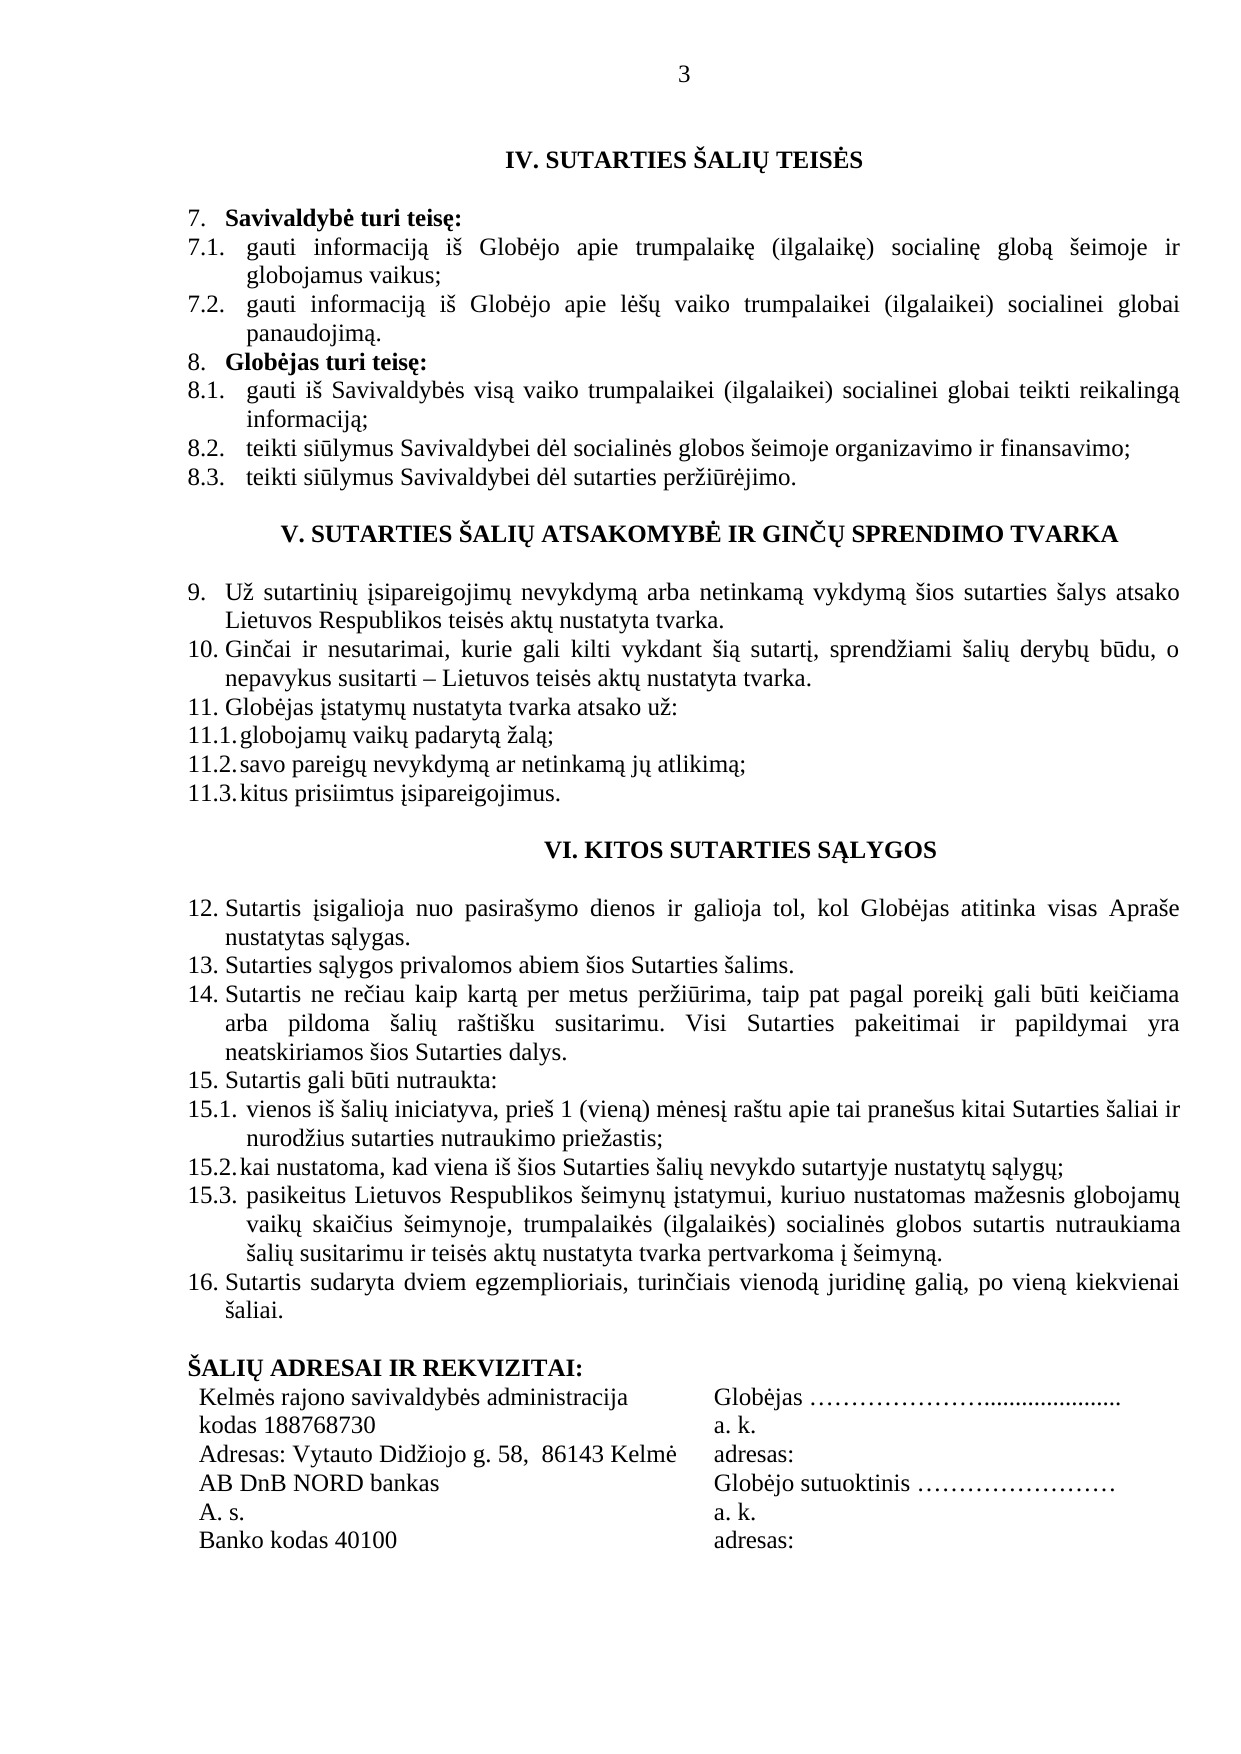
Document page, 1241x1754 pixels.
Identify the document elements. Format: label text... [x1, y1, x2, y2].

text 10. Ginčai ir nesutarimai, kurie gali kilti vykdant šią sutartį, sprendžiami šalių derybų būdu, o nepavykus susitarti – Lietuvos teisės aktų nustatyta tvarka. [187, 634, 1181, 692]
text 13. Sutarties sąlygos privalomos abiem šios Sutarties šalims. [187, 950, 1181, 979]
text 11.3. kitus prisiimtus įsipareigojimus. [187, 778, 1181, 807]
text 15.1. vienos iš šalių iniciatyva, prieš 1 (vieną) mėnesį raštu apie tai pranešus kitai Sutarties šaliai ir nurodžius sutarties nutraukimo priežastis; [187, 1094, 1181, 1152]
text 7.1. gauti informaciją iš Globėjo apie trumpalaikę (ilgalaikę) socialinę globą šeimoje ir globojamus vaikus; [187, 232, 1181, 289]
text 14. Sutartis ne rečiau kaip kartą per metus peržiūrima, taip pat pagal poreikį gali būti keičiama arba pildoma šalių raštišku susitarimu. Visi Sutarties pakeitimai ir papildymai yra neatskiriamos šios Sutarties dalys. [187, 979, 1181, 1065]
text IV. SUTARTIES ŠALIŲ TEISĖS [187, 145, 1181, 174]
text V. SUTARTIES ŠALIŲ ATSAKOMYBĖ IR GINČŲ SPRENDIMO TVARKA [225, 519, 1181, 548]
table_header Kelmės rajono savivaldybės administracija kodas 188768730 Adresas: Vytauto Didžiojo g. 58, 86143 Kelmė AB DnB NORD bankas A. s. Banko kodas 40100 [187, 1382, 702, 1574]
text 11.2. savo pareigų nevykdymą ar netinkamą jų atlikimą; [187, 749, 1181, 778]
text 11. Globėjas įstatymų nustatyta tvarka atsako už: [187, 692, 1181, 720]
text 8. Globėjas turi teisę: [187, 347, 1181, 375]
text 12. Sutartis įsigalioja nuo pasirašymo dienos ir galioja tol, kol Globėjas atitinka visas Apraše nustatytas sąlygas. [187, 893, 1181, 950]
text VI. KITOS SUTARTIES SĄLYGOS [300, 835, 1181, 864]
table_header Globėjas …………………...................... a. k. adresas: Globėjo sutuoktinis …………………… a. k. adresas: [703, 1382, 1217, 1574]
text 7. Savivaldybė turi teisę: [187, 203, 1181, 232]
text 8.2. teikti siūlymus Savivaldybei dėl socialinės globos šeimoje organizavimo ir finansavimo; [187, 433, 1181, 462]
text 9. Už sutartinių įsipareigojimų nevykdymą arba netinkamą vykdymą šios sutarties šalys atsako Lietuvos Respublikos teisės aktų nustatyta tvarka. [187, 577, 1181, 634]
text 16. Sutartis sudaryta dviem egzemplioriais, turinčiais vienodą juridinę galią, po vieną kiekvienai šaliai. [187, 1267, 1181, 1324]
text 15.2. kai nustatoma, kad viena iš šios Sutarties šalių nevykdo sutartyje nustatytų sąlygų; [187, 1152, 1181, 1180]
text 8.3. teikti siūlymus Savivaldybei dėl sutarties peržiūrėjimo. [187, 462, 1181, 490]
text ŠALIŲ ADRESAI IR REKVIZITAI: [187, 1353, 1181, 1382]
text 7.2. gauti informaciją iš Globėjo apie lėšų vaiko trumpalaikei (ilgalaikei) socialinei globai panaudojimą. [187, 289, 1181, 347]
text 11.1. globojamų vaikų padarytą žalą; [187, 720, 1181, 749]
text 15.3. pasikeitus Lietuvos Respublikos šeimynų įstatymui, kuriuo nustatomas mažesnis globojamų vaikų skaičius šeimynoje, trumpalaikės (ilgalaikės) socialinės globos sutartis nutraukiama šalių susitarimu ir teisės aktų nustatyta tvarka pertvarkoma į šeimyną. [187, 1180, 1181, 1267]
text 8.1. gauti iš Savivaldybės visą vaiko trumpalaikei (ilgalaikei) socialinei globai teikti reikalingą informaciją; [187, 375, 1181, 433]
text 15. Sutartis gali būti nutraukta: [187, 1065, 1181, 1094]
